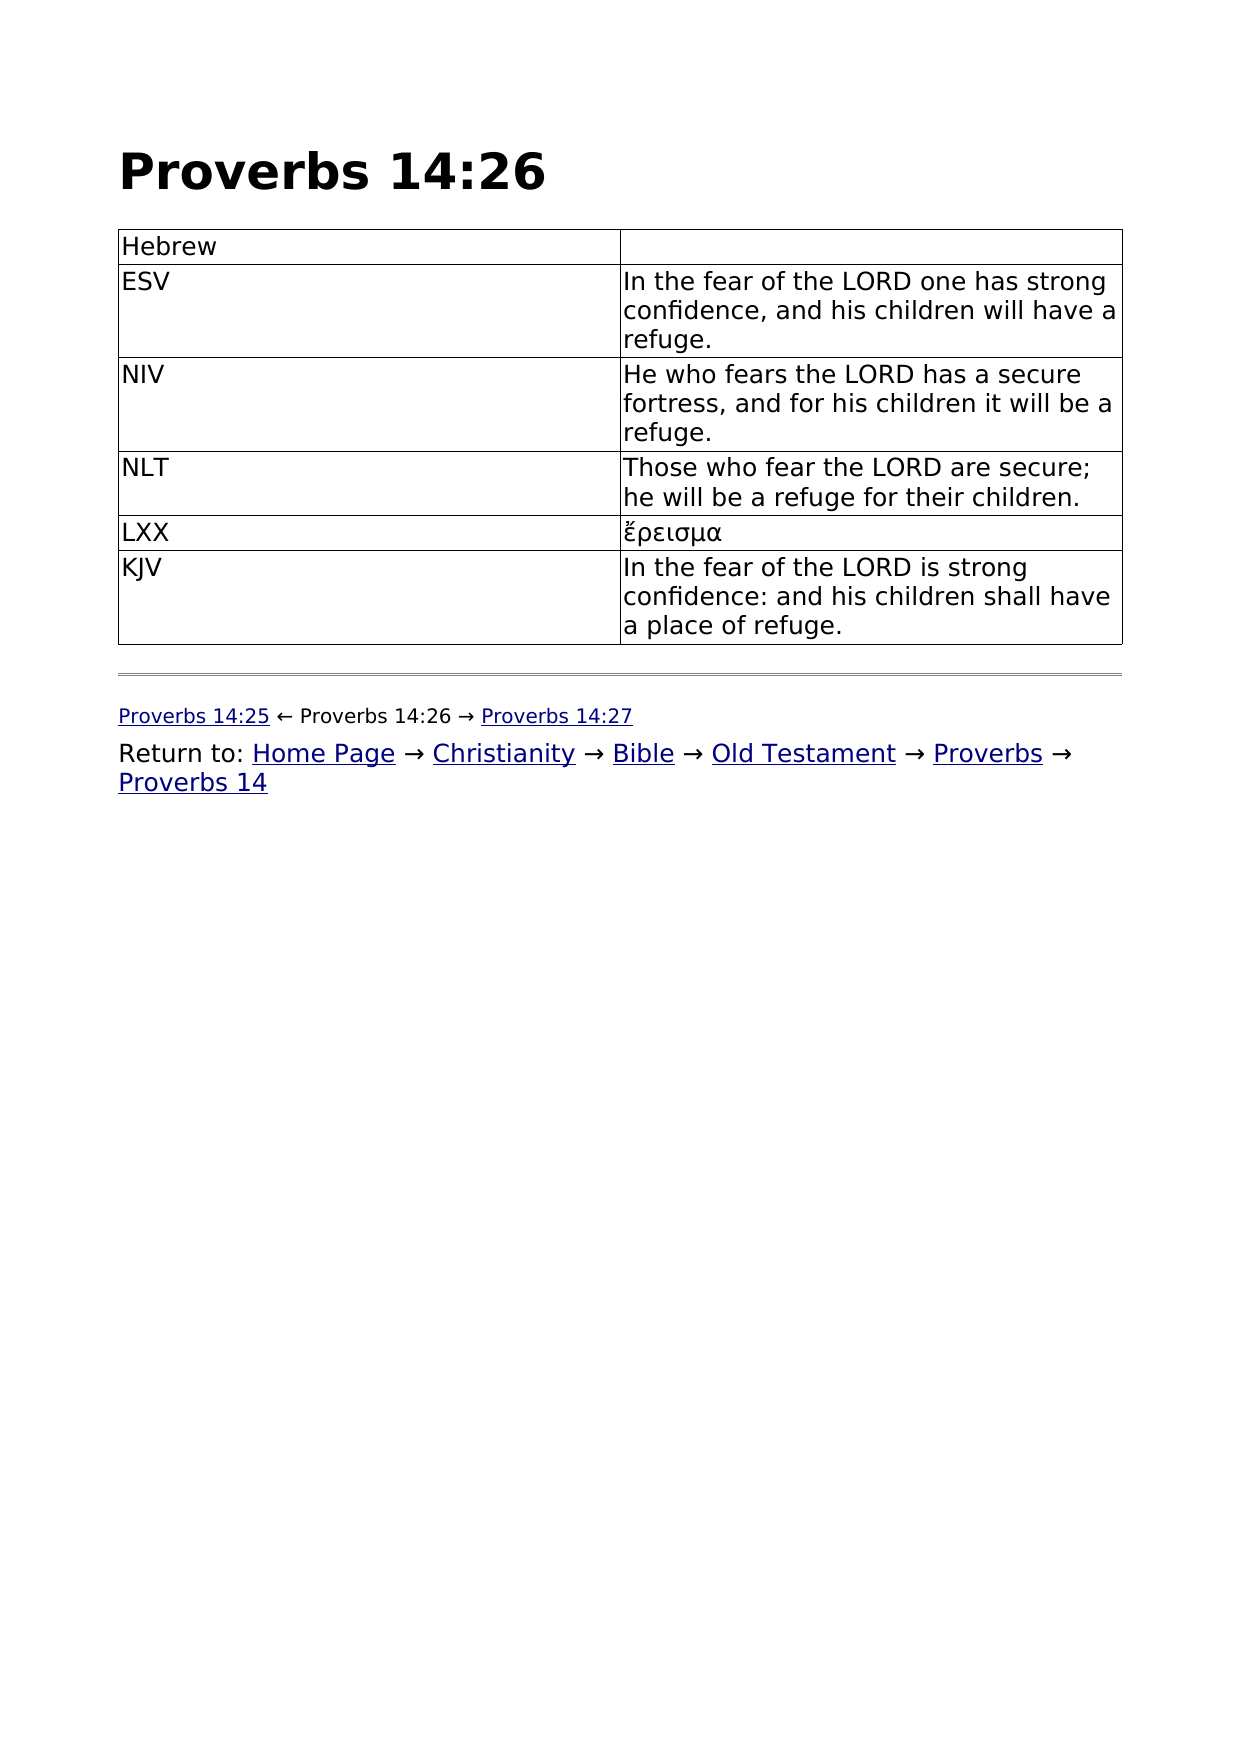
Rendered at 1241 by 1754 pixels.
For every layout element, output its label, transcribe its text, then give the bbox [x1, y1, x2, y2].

table_header [621, 230, 1122, 264]
table_cell In the fear of the LORD one has strong confidence, and his children will have a refuge. [621, 265, 1122, 357]
table_cell NLT [119, 452, 620, 515]
table_header Hebrew [119, 230, 620, 264]
table_cell LXX [119, 516, 620, 550]
table_cell ESV [119, 265, 620, 357]
table_cell KJV [119, 551, 620, 643]
table_cell NIV [119, 358, 620, 451]
text Proverbs 14:25 ← Proverbs 14:26 → Proverbs 14:27 [118, 705, 1122, 739]
table_cell ἔρεισμα [621, 516, 1122, 550]
table_cell Those who fear the LORD are secure; he will be a refuge for their children. [621, 452, 1122, 515]
subtitle Proverbs 14:26 [118, 143, 1122, 201]
text Return to: Home Page → Christianity → Bible → Old Testament → Proverbs → Proverbs 14 [118, 739, 1122, 797]
table_cell He who fears the LORD has a secure fortress, and for his children it will be a refuge. [621, 358, 1122, 451]
table_cell In the fear of the LORD is strong confidence: and his children shall have a place of refuge. [621, 551, 1122, 643]
